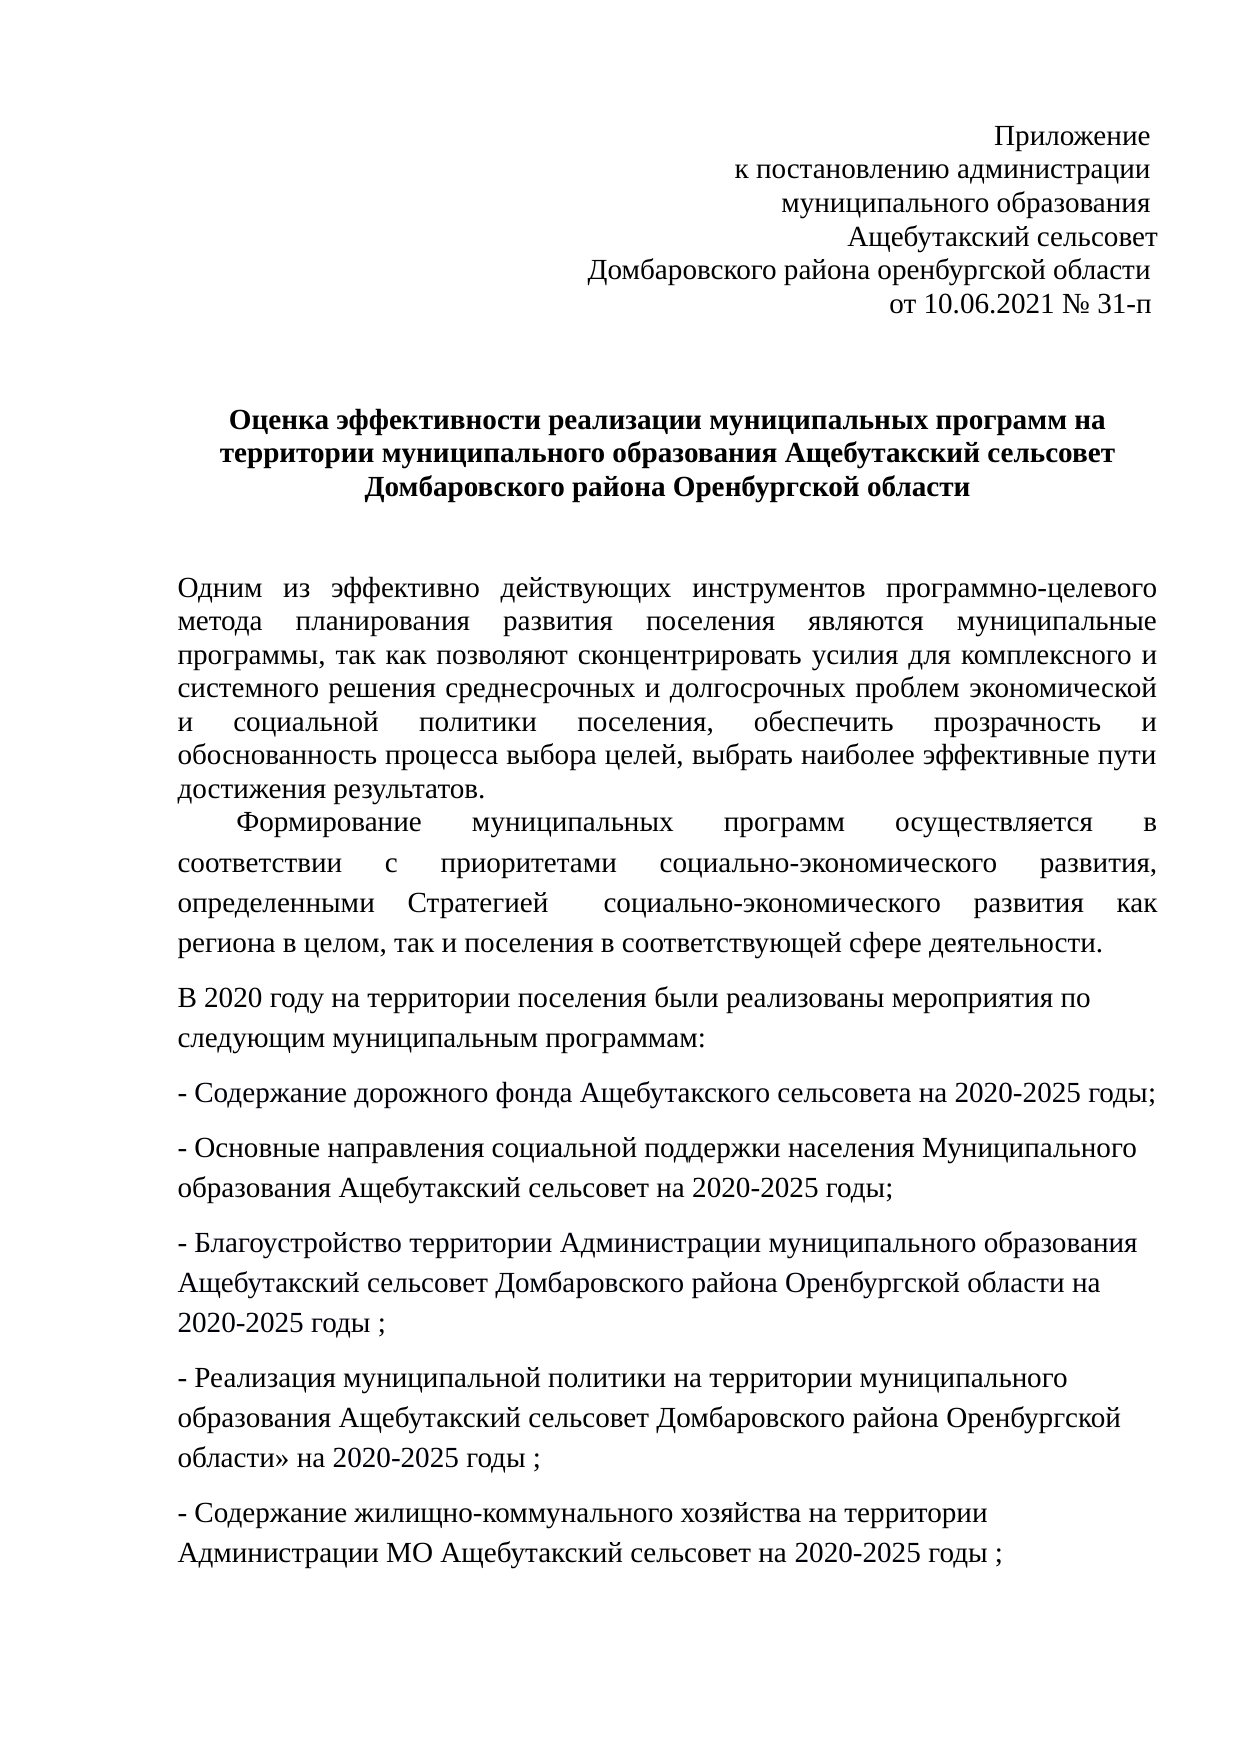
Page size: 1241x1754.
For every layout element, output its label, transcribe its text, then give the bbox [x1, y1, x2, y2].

text к постановлению администрации [177, 152, 1158, 185]
text Формирование муниципальных программ осуществляется в соответствии с приоритетами социально-экономического развития, определенными Стратегией социально-экономического развития как региона в целом, так и поселения в соответствующей сфере деятельности. [177, 804, 1158, 959]
text - Реализация муниципальной политики на территории муниципального образования Ащебутакский сельсовет Домбаровского района Оренбургской области» на 2020-2025 годы ; [177, 1360, 1158, 1474]
text муниципального образования [177, 185, 1158, 219]
text - Благоустройство территории Администрации муниципального образования Ащебутакский сельсовет Домбаровского района Оренбургской области на 2020-2025 годы ; [177, 1225, 1158, 1339]
text В 2020 году на территории поселения были реализованы мероприятия по следующим муниципальным программам: [177, 980, 1158, 1054]
text Одним из эффективно действующих инструментов программно-целевого метода планирования развития поселения являются муниципальные программы, так как позволяют сконцентрировать усилия для комплексного и системного решения среднесрочных и долгосрочных проблем экономической и социальной политики поселения, обеспечить прозрачность и обоснованность процесса выбора целей, выбрать наиболее эффективные пути достижения результатов. [177, 570, 1158, 804]
text Ащебутакский сельсовет [177, 219, 1158, 252]
text Домбаровского района оренбургской области [177, 252, 1158, 286]
text - Содержание дорожного фонда Ащебутакского сельсовета на 2020-2025 годы; [177, 1075, 1158, 1108]
text Приложение [177, 118, 1158, 152]
text - Содержание жилищно-коммунального хозяйства на территории Администрации МО Ащебутакский сельсовет на 2020-2025 годы ; [177, 1495, 1158, 1569]
text Оценка эффективности реализации муниципальных программ на территории муниципального образования Ащебутакский сельсовет Домбаровского района Оренбургской области [177, 402, 1158, 503]
text - Основные направления социальной поддержки населения Муниципального образования Ащебутакский сельсовет на 2020-2025 годы; [177, 1130, 1158, 1203]
text от 10.06.2021 № 31-п [177, 286, 1158, 319]
